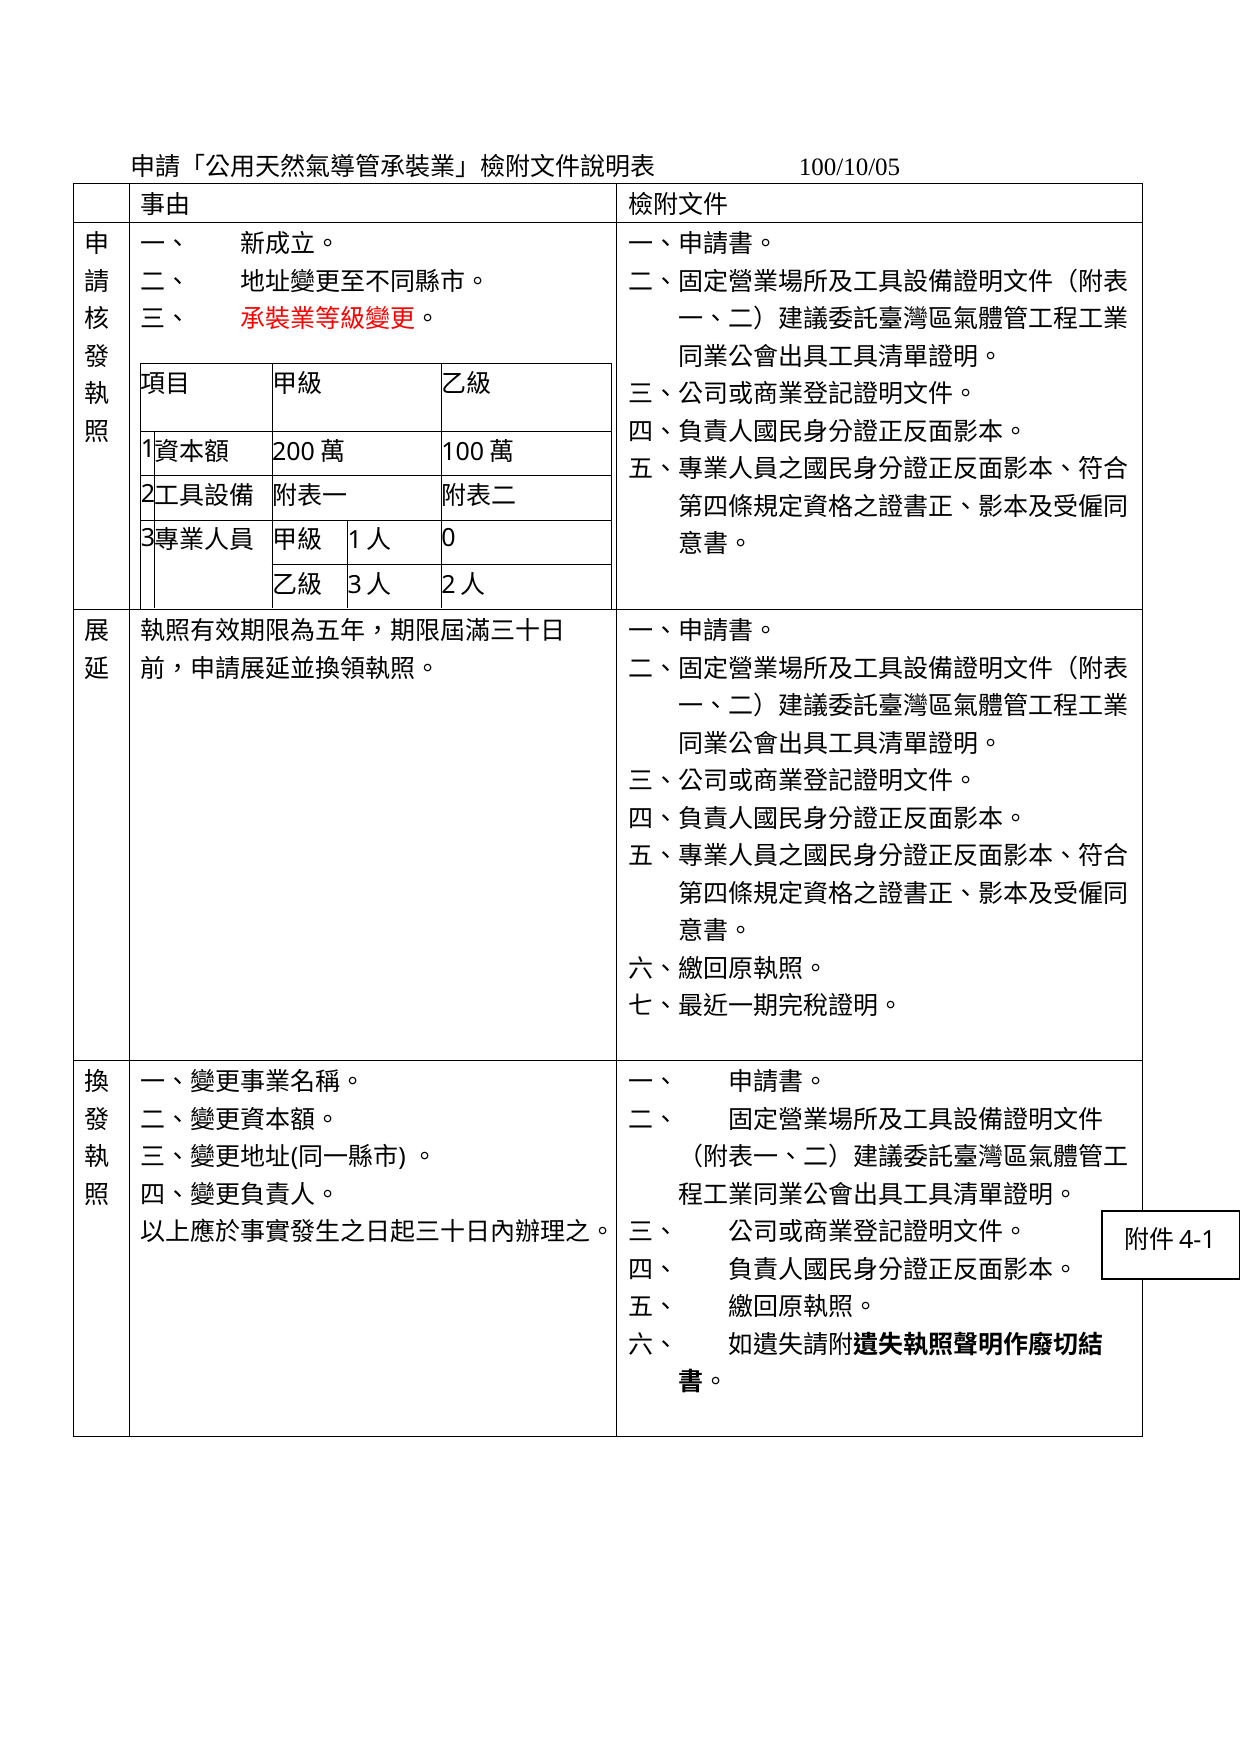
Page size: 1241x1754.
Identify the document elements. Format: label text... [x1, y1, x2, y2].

table_cell 1 [141, 432, 154, 475]
table_cell 附表二 [442, 476, 611, 519]
table_cell [1143, 1060, 1199, 1210]
table_cell 2人 [442, 565, 611, 608]
table_header 乙級 [442, 364, 611, 431]
table_cell [1143, 222, 1199, 609]
table_cell 資本額 [155, 432, 272, 475]
table_header 檢附文件 [617, 184, 1142, 222]
table_cell 3 [141, 521, 154, 608]
table_cell 新成立。 地址變更至不同縣市。 承裝業等級變更。 [130, 223, 616, 609]
table_cell 1人 [348, 521, 441, 564]
table_cell 附表一 [273, 476, 441, 519]
table_cell [1143, 609, 1199, 1060]
table_cell 乙級 [273, 565, 347, 608]
table_cell 3人 [348, 565, 441, 608]
table_cell 100萬 [442, 432, 611, 475]
table_cell 申請書。 固定營業場所及工具設備證明文件（附表一、二）建議委託臺灣區氣體管工程工業同業公會出具工具清單證明。 公司或商業登記證明文件。 負責人國民身分證正反面影本。 繳回原執照。 如遺失請附遺失執照聲明作廢切結書。 [1103, 1212, 1239, 1278]
table_cell 一、變更事業名稱。 二、變更資本額。 三、變更地址(同一縣市) 。 四、變更負責人。 以上應於事實發生之日起三十日內辦理之。 [130, 1061, 616, 1436]
table_cell 一、申請書。 二、固定營業場所及工具設備證明文件（附表一、二）建議委託臺灣區氣體管工程工業同業公會出具工具清單證明。 三、公司或商業登記證明文件。 四、負責人國民身分證正反面影本。 五、專業人員之國民身分證正反面影本、符合第四條規定資格之證書正、影本及受僱同意書。 [617, 223, 1142, 609]
table_cell 專業人員 [155, 521, 272, 608]
table_cell 甲級 [273, 521, 347, 564]
table_cell 換 發執照 [74, 1061, 129, 1436]
table_cell 申請書。 固定營業場所及工具設備證明文件（附表一、二）建議委託臺灣區氣體管工程工業同業公會出具工具清單證明。 公司或商業登記證明文件。 負責人國民身分證正反面影本。 繳回原執照。 如遺失請附遺失執照聲明作廢切結書。 [617, 1061, 1142, 1436]
table_header [74, 184, 129, 222]
table_cell 申請核 發執照 [74, 223, 129, 609]
table_header 項目 [141, 364, 272, 431]
table_header 甲級 [273, 364, 441, 431]
table_cell 展延 [74, 610, 129, 1060]
text 申請「公用天然氣導管承裝業」檢附文件說明表 100/10/05 [130, 146, 1110, 183]
table_cell 2 [141, 476, 154, 519]
table_cell 工具設備 [155, 476, 272, 519]
table_cell [1143, 1280, 1199, 1436]
table_cell 0 [442, 521, 611, 564]
table_cell 200萬 [273, 432, 441, 475]
table_header [1143, 183, 1199, 222]
table_header 事由 [130, 184, 616, 222]
table_cell 執照有效期限為五年，期限屆滿三十日前，申請展延並換領執照。 [130, 610, 616, 1060]
table_cell 一、申請書。 二、固定營業場所及工具設備證明文件（附表一、二）建議委託臺灣區氣體管工程工業同業公會出具工具清單證明。 三、公司或商業登記證明文件。 四、負責人國民身分證正反面影本。 五、專業人員之國民身分證正反面影本、符合第四條規定資格之證書正、影本及受僱同意書。 六、繳回原執照。 七、最近一期完稅證明。 [617, 610, 1142, 1060]
